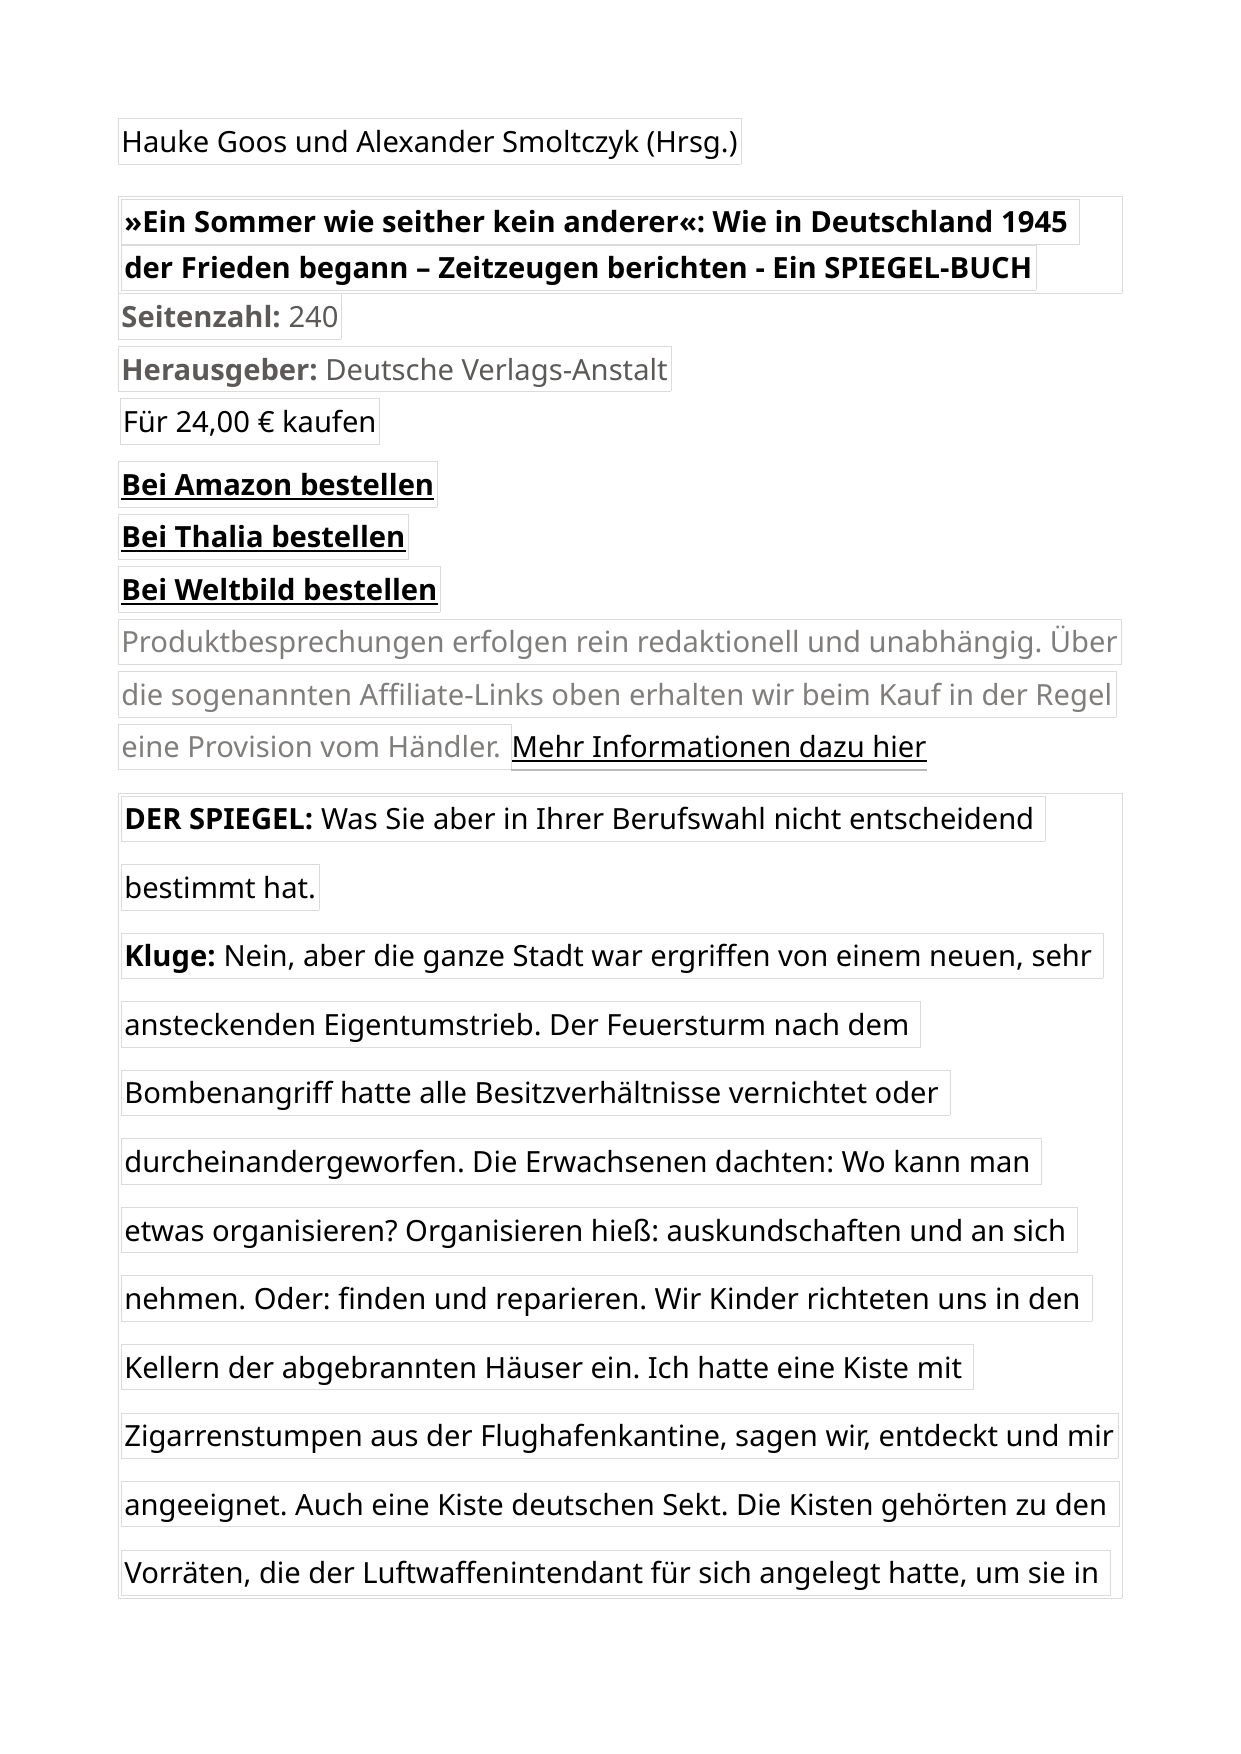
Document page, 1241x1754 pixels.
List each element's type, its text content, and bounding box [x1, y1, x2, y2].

text Hauke Goos und Alexander Smoltczyk (Hrsg.) [119, 119, 741, 164]
text Kluge: Nein, aber die ganze Stadt war ergriffen von einem neuen, sehr ansteckenden Eigentumstrieb. Der Feuersturm nach dem Bombenangriff hatte alle Besitzverhältnisse vernichtet oder durcheinandergeworfen. Die Erwachsenen dachten: Wo kann man etwas organisieren? Organisieren hieß: auskundschaften und an sich nehmen. Oder: finden und reparieren. Wir Kinder richteten uns in den Kellern der abgebrannten Häuser ein. Ich hatte eine Kiste mit Zigarrenstumpen aus der Flughafenkantine, sagen wir, entdeckt und mir angeeignet. Auch eine Kiste deutschen Sekt. Die Kisten gehörten zu den Vorräten, die der Luftwaffenintendant für sich angelegt hatte, um sie in [119, 929, 1122, 1598]
text Bei Weltbild bestellen [119, 567, 440, 612]
text Seitenzahl: 240 [119, 294, 341, 339]
text [742, 118, 1122, 164]
text [409, 514, 1122, 559]
text Herausgeber: Deutsche Verlags-Anstalt [119, 347, 671, 391]
text [438, 461, 1122, 507]
text Bei Amazon bestellen [119, 462, 437, 507]
text die sogenannten Affiliate-Links oben erhalten wir beim Kauf in der Regel eine Provision vom Händler. Mehr Informationen dazu hier [118, 665, 1122, 771]
text Für 24,00 € kaufen [121, 399, 379, 444]
text [380, 398, 1122, 444]
text Bei Thalia bestellen [119, 515, 408, 559]
text [441, 566, 1122, 612]
text Produktbesprechungen erfolgen rein redaktionell und unabhängig. Über [119, 620, 1121, 664]
text DER SPIEGEL: Was Sie aber in Ihrer Berufswahl nicht entscheidend bestimmt hat. [119, 794, 1122, 910]
text [672, 346, 1122, 391]
text [342, 294, 1122, 339]
subtitle »Ein Sommer wie seither kein anderer«: Wie in Deutschland 1945 der Frieden begann – Zeitzeugen berichten - Ein SPIEGEL-BUCH [119, 197, 1122, 293]
